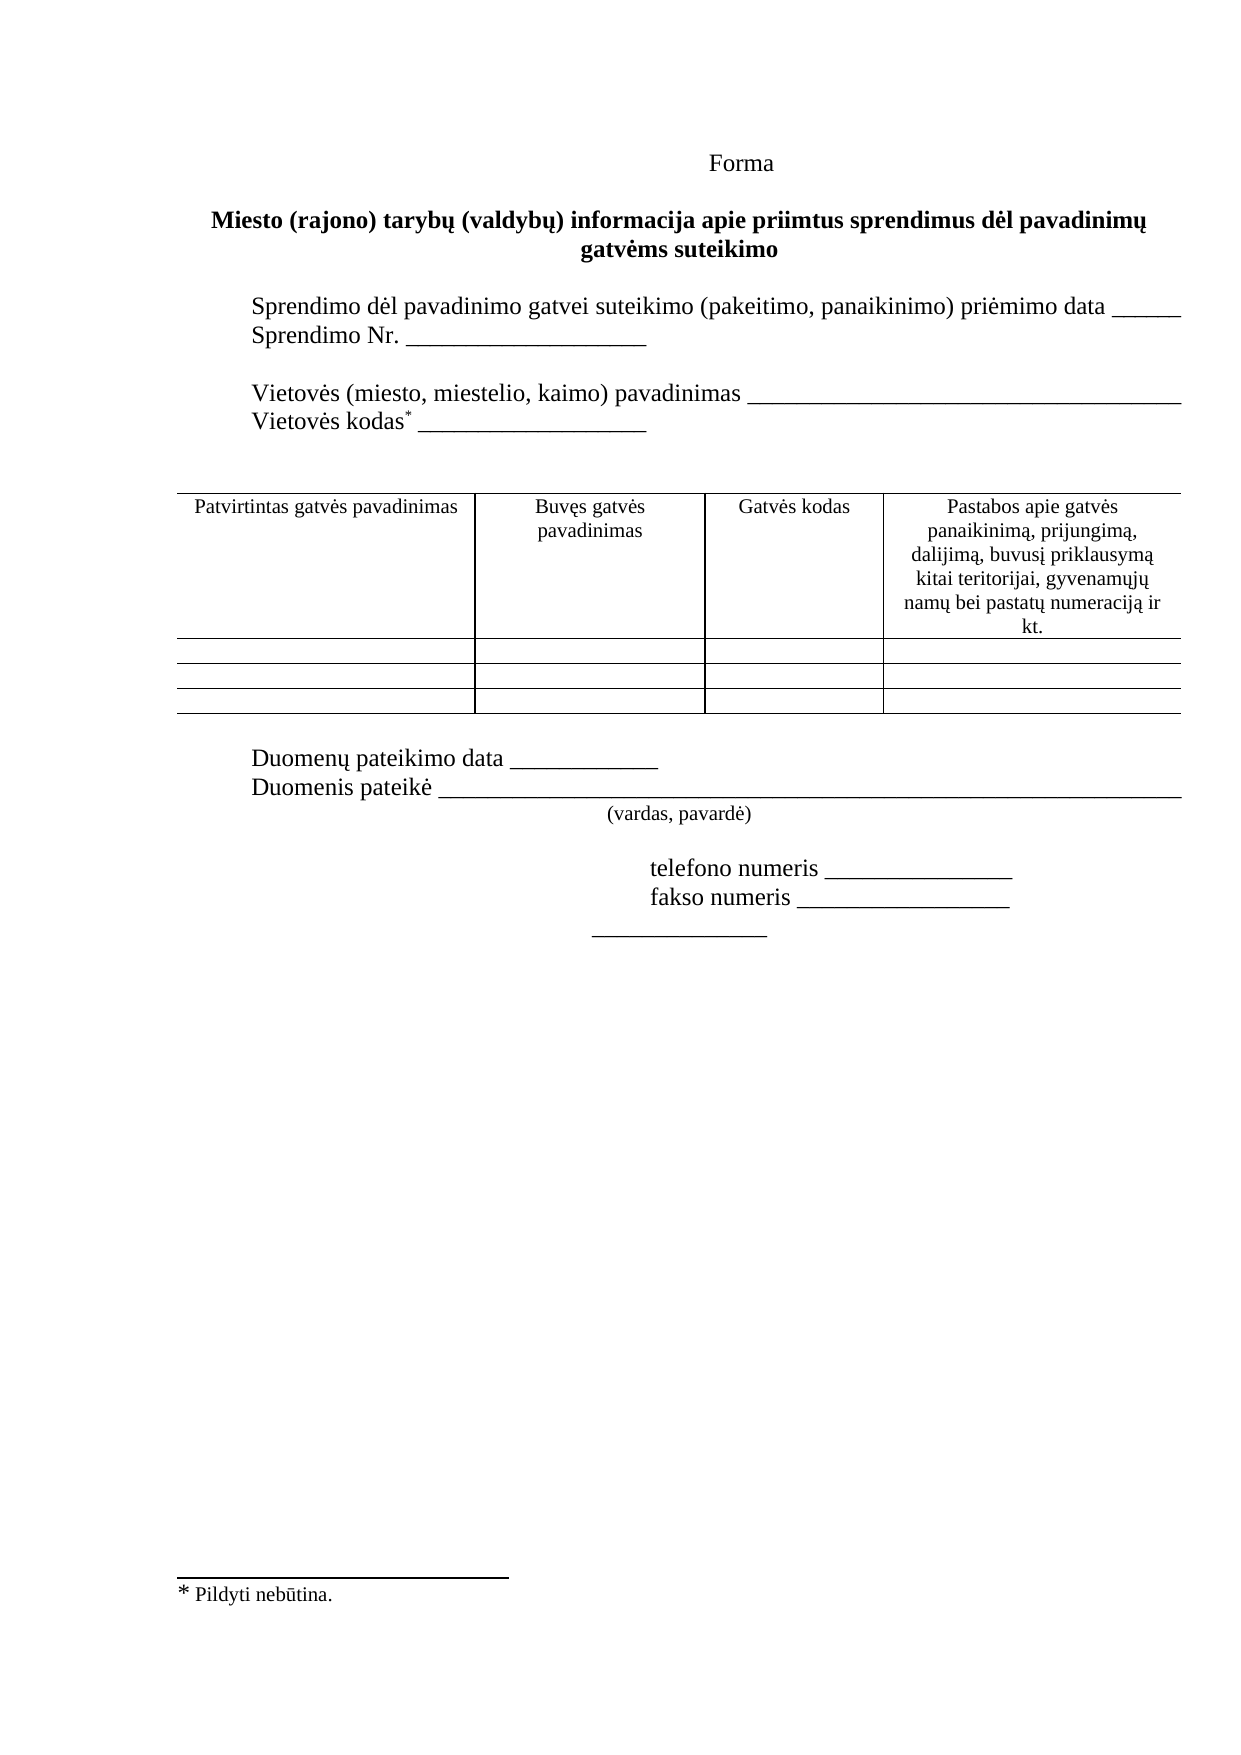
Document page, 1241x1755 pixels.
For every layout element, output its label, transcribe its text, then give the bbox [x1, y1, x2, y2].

table_cell [476, 689, 704, 713]
table_cell [177, 664, 474, 688]
text Forma [177, 148, 1181, 176]
table_cell [884, 664, 1181, 688]
text Pildyti nebūtina. [177, 1578, 1181, 1606]
text Duomenis pateikė [177, 772, 1181, 801]
table_cell [706, 689, 883, 713]
table_header Patvirtintas gatvės pavadinimas [177, 494, 474, 638]
text ______________ [177, 911, 1181, 940]
table_cell [706, 664, 883, 688]
text fakso numeris _________________ [177, 882, 1181, 911]
text Miesto (rajono) tarybų (valdybų) informacija apie priimtus sprendimus dėl pavadinimų gatvėms suteikimo [177, 205, 1181, 263]
text Sprendimo Nr. [177, 320, 1181, 349]
table_cell [476, 664, 704, 688]
text Vietovės (miesto, miestelio, kaimo) pavadinimas [177, 378, 1181, 406]
text (vardas, pavardė) [177, 801, 1181, 825]
table_header Pastabos apie gatvės panaikinimą, prijungimą, dalijimą, buvusį priklausymą kitai teritorijai, gyvenamųjų namų bei pastatų numeraciją ir kt. [884, 494, 1181, 638]
table_cell [884, 689, 1181, 713]
table_cell [884, 639, 1181, 663]
table_header Gatvės kodas [706, 494, 883, 638]
text Duomenų pateikimo data [177, 743, 1181, 772]
table_cell [706, 639, 883, 663]
text telefono numeris _______________ [177, 853, 1181, 882]
table_cell [177, 639, 474, 663]
table_header Buvęs gatvės pavadinimas [476, 494, 704, 638]
text Vietovės kodas [177, 406, 1181, 435]
text Sprendimo dėl pavadinimo gatvei suteikimo (pakeitimo, panaikinimo) priėmimo data [177, 291, 1181, 320]
table_cell [476, 639, 704, 663]
table_cell [177, 689, 474, 713]
